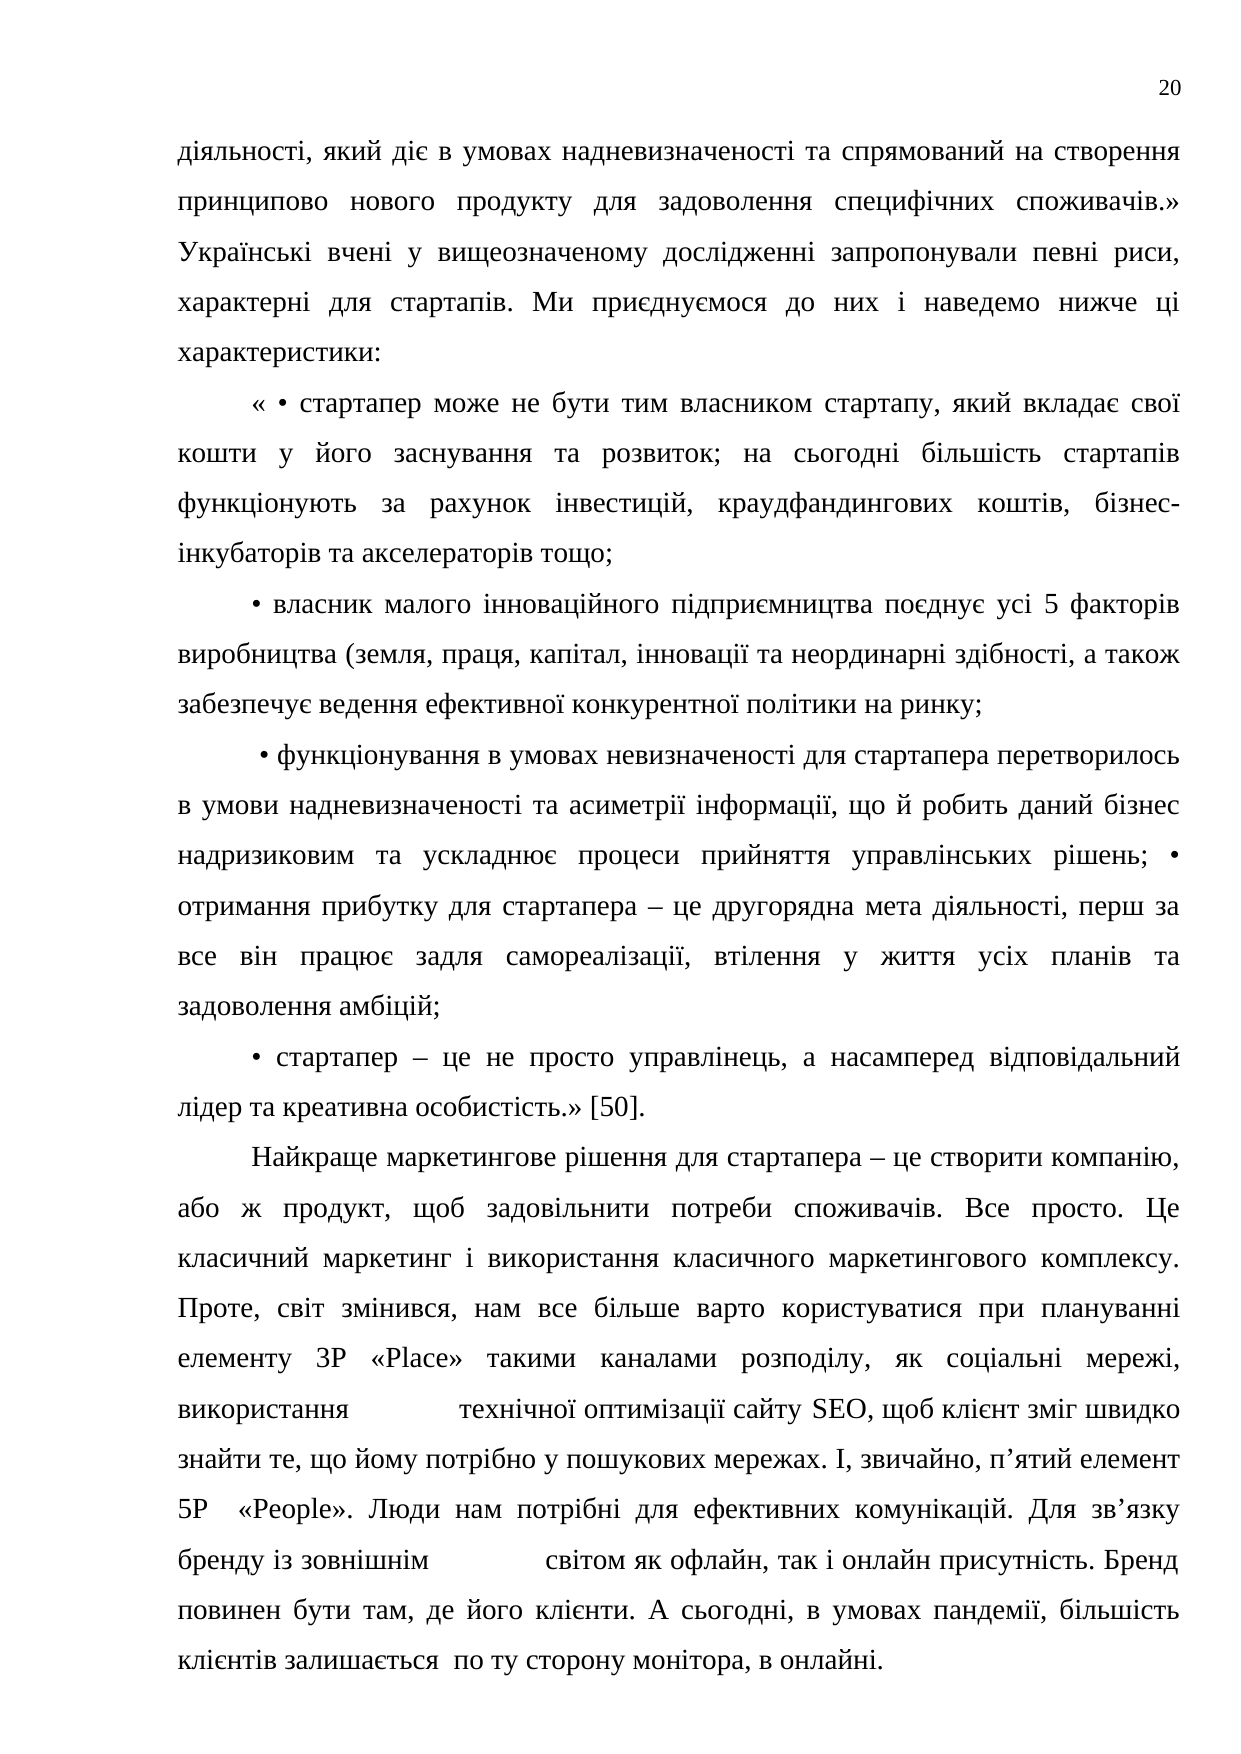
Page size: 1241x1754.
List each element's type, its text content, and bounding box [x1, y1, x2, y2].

text • власник малого інноваційного підприємництва поєднує усі 5 факторів виробництва (земля, праця, капітал, інновації та неординарні здібності, а також забезпечує ведення ефективної конкурентної політики на ринку; [177, 586, 1181, 720]
text діяльності, який діє в умовах надневизначеності та спрямований на створення принципово нового продукту для задоволення специфічних споживачів.» Українські вчені у вищеозначеному дослідженні запропонували певні риси, характерні для стартапів. Ми приєднуємося до них і наведемо нижче ці характеристики: [177, 133, 1181, 368]
text • функціонування в умовах невизначеності для стартапера перетворилось в умови надневизначеності та асиметрії інформації, що й робить даний бізнес надризиковим та ускладнює процеси прийняття управлінських рішень; • отримання прибутку для стартапера – це другорядна мета діяльності, перш за все він працює задля самореалізації, втілення у життя усіх планів та задоволення амбіцій; [177, 737, 1181, 1022]
text Найкраще маркетингове рішення для стартапера – це створити компанію, або ж продукт, щоб задовільнити потреби споживачів. Все просто. Це класичний маркетинг і використання класичного маркетингового комплексу. Проте, світ змінився, нам все більше варто користуватися при плануванні елементу 3Р «Place» такими каналами розподілу, як соціальні мережі, використання технічної оптимізації сайту SEO, щоб клієнт зміг швидко знайти те, що йому потрібно у пошукових мережах. І, звичайно, п’ятий елемент 5Р «People». Люди нам потрібні для ефективних комунікацій. Для зв’язку бренду із зовнішнім світом як офлайн, так і онлайн присутність. Бренд повинен бути там, де його клієнти. А сьогодні, в умовах пандемії, більшість клієнтів залишається по ту сторону монітора, в онлайні. [177, 1139, 1181, 1676]
text « • стартапер може не бути тим власником стартапу, який вкладає свої кошти у його заснування та розвиток; на сьогодні більшість стартапів функціонують за рахунок інвестицій, краудфандингових коштів, бізнес-інкубаторів та акселераторів тощо; [177, 385, 1181, 569]
text • стартапер – це не просто управлінець, а насамперед відповідальний лідер та креативна особистість.» [50]. [177, 1039, 1181, 1123]
